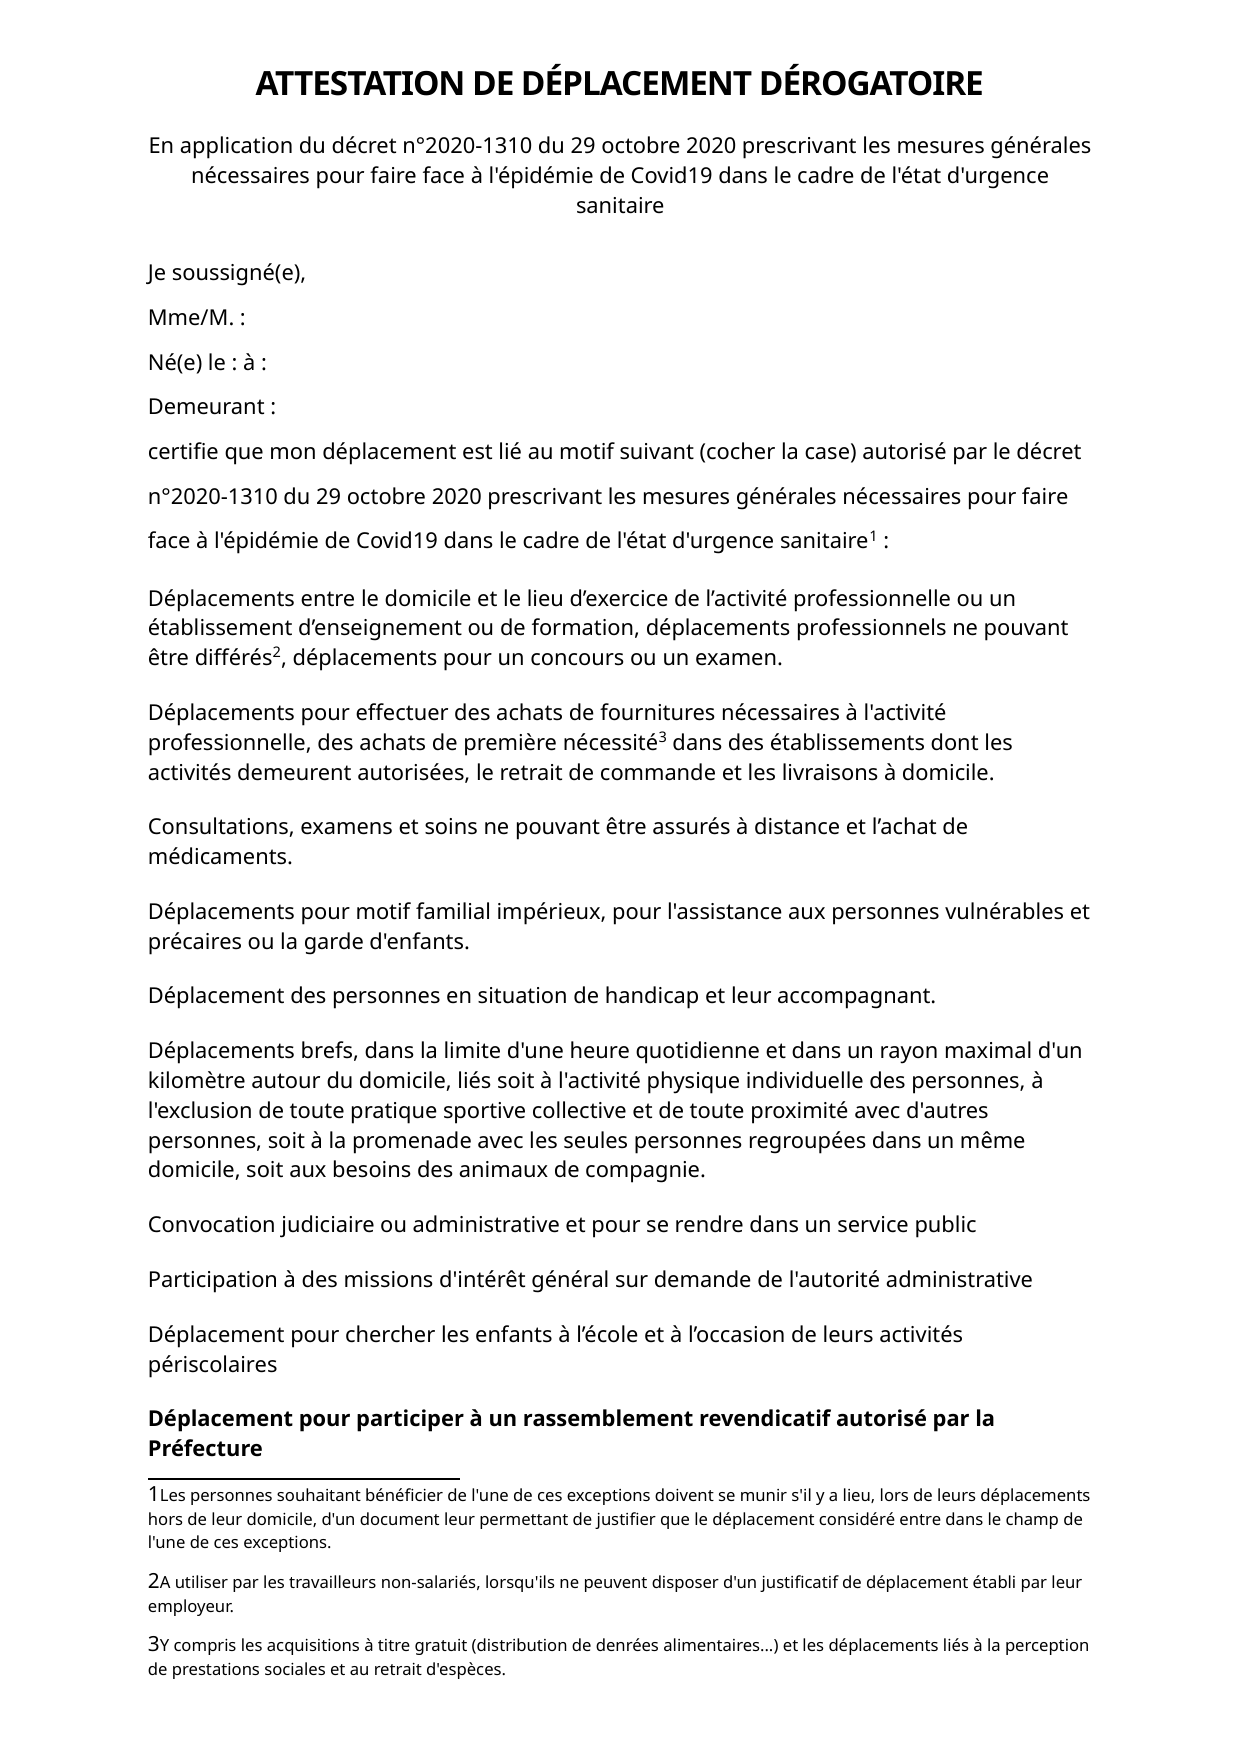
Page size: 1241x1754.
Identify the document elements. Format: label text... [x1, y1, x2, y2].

text Les personnes souhaitant bénéficier de l'une de ces exceptions doivent se munir s'il y a lieu, lors de leurs déplacements hors de leur domicile, d'un document leur permettant de justifier que le déplacement considéré entre dans le champ de l'une de ces exceptions. [148, 1479, 1093, 1553]
text Déplacement des personnes en situation de handicap et leur accompagnant. [148, 980, 1093, 1010]
text Déplacements brefs, dans la limite d'une heure quotidienne et dans un rayon maximal d'un kilomètre autour du domicile, liés soit à l'activité physique individuelle des personnes, à l'exclusion de toute pratique sportive collective et de toute proximité avec d'autres personnes, soit à la promenade avec les seules personnes regroupées dans un même domicile, soit aux besoins des animaux de compagnie. [148, 1035, 1093, 1184]
text En application du décret n°2020-1310 du 29 octobre 2020 prescrivant les mesures générales nécessaires pour faire face à l'épidémie de Covid19 dans le cadre de l'état d'urgence sanitaire [148, 130, 1093, 220]
text Consultations, examens et soins ne pouvant être assurés à distance et l’achat de médicaments. [148, 811, 1093, 871]
text Déplacement pour chercher les enfants à l’école et à l’occasion de leurs activités périscolaires [148, 1319, 1093, 1378]
text Y compris les acquisitions à titre gratuit (distribution de denrées alimentaires...) et les déplacements liés à la perception de prestations sociales et au retrait d'espèces. [148, 1629, 1093, 1681]
text A utiliser par les travailleurs non-salariés, lorsqu'ils ne peuvent disposer d'un justificatif de déplacement établi par leur employeur. [148, 1566, 1093, 1617]
text Déplacements pour motif familial impérieux, pour l'assistance aux personnes vulnérables et précaires ou la garde d'enfants. [148, 896, 1093, 955]
text Déplacements entre le domicile et le lieu d’exercice de l’activité professionnelle ou un établissement d’enseignement ou de formation, déplacements professionnels ne pouvant être différés, déplacements pour un concours ou un examen. [148, 582, 1093, 672]
text Déplacement pour participer à un rassemblement revendicatif autorisé par la Préfecture [148, 1403, 1093, 1463]
text Déplacements pour effectuer des achats de fournitures nécessaires à l'activité professionnelle, des achats de première nécessité dans des établissements dont les activités demeurent autorisées, le retrait de commande et les livraisons à domicile. [148, 697, 1093, 786]
text Je soussigné(e), Mme/M. : Né(e) le : à : Demeurant : certifie que mon déplacement est lié au motif suivant (cocher la case) autorisé par le décret n°2020-1310 du 29 octobre 2020 prescrivant les mesures générales nécessaires pour faire face à l'épidémie de Covid19 dans le cadre de l'état d'urgence sanitaire : [148, 257, 1093, 555]
text Convocation judiciaire ou administrative et pour se rendre dans un service public [148, 1209, 1093, 1239]
text Participation à des missions d'intérêt général sur demande de l'autorité administrative [148, 1264, 1093, 1294]
text ATTESTATION DE DÉPLACEMENT DÉROGATOIRE [148, 60, 1093, 105]
